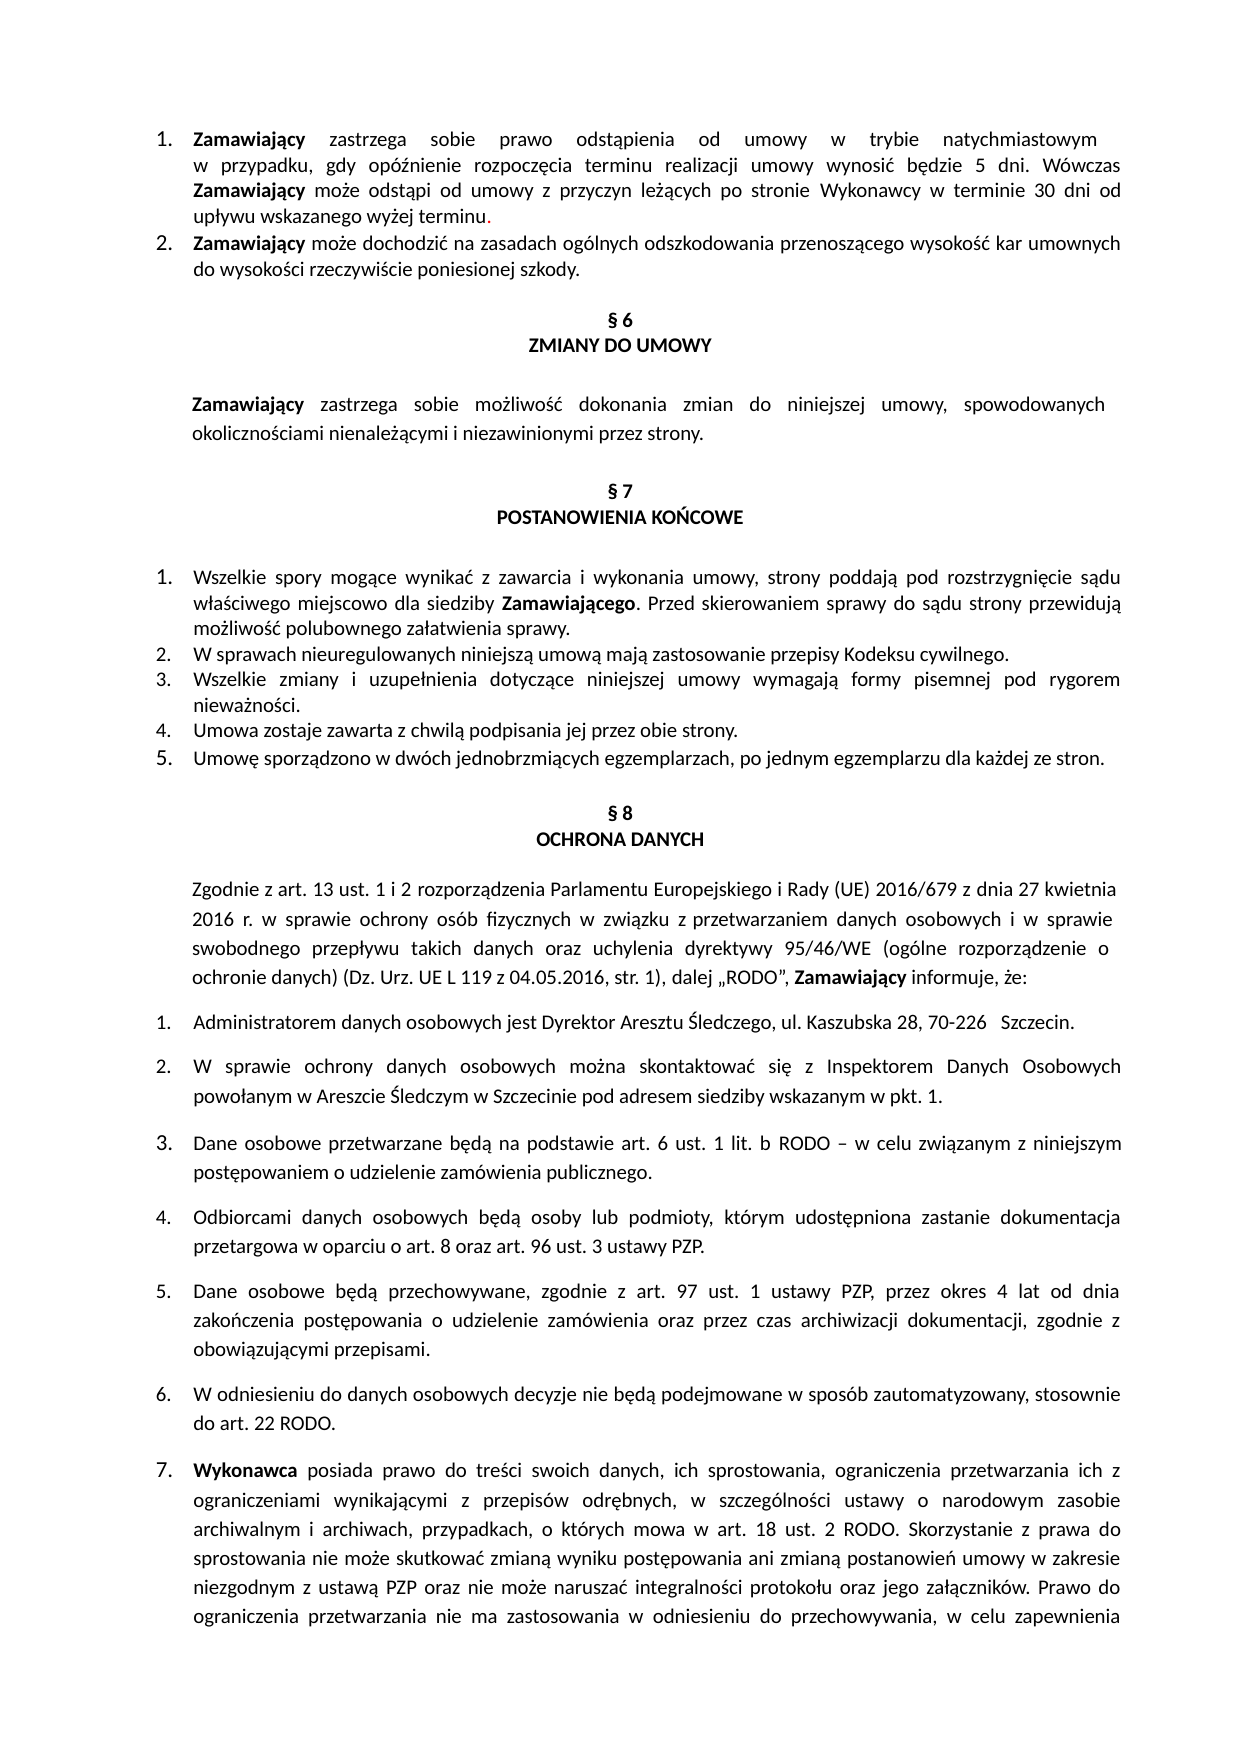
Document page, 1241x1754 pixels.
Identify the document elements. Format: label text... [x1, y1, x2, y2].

text OCHRONA DANYCH [118, 826, 1122, 851]
list W sprawach nieuregulowanych niniejszą umową mają zastosowanie przepisy Kodeksu cywilnego. [156, 641, 1122, 666]
text ZMIANY DO UMOWY [118, 333, 1122, 358]
list Zamawiający zastrzega sobie możliwość dokonania zmian do niniejszej umowy, spowodowanych okolicznościami nienależącymi i niezawinionymi przez strony. [118, 391, 1122, 446]
list Zamawiający może dochodzić na zasadach ogólnych odszkodowania przenoszącego wysokość kar umownych do wysokości rzeczywiście poniesionej szkody. [156, 228, 1122, 282]
list Dane osobowe będą przechowywane, zgodnie z art. 97 ust. 1 ustawy PZP, przez okres 4 lat od dnia zakończenia postępowania o udzielenie zamówienia oraz przez czas archiwizacji dokumentacji, zgodnie z obowiązującymi przepisami. [156, 1278, 1122, 1362]
text § 8 [118, 800, 1122, 826]
text POSTANOWIENIA KOŃCOWE [118, 504, 1122, 529]
text § 7 [118, 478, 1122, 504]
list W odniesieniu do danych osobowych decyzje nie będą podejmowane w sposób zautomatyzowany, stosownie do art. 22 RODO. [156, 1381, 1122, 1436]
list Odbiorcami danych osobowych będą osoby lub podmioty, którym udostępniona zastanie dokumentacja przetargowa w oparciu o art. 8 oraz art. 96 ust. 3 ustawy PZP. [156, 1204, 1122, 1259]
list Umowa zostaje zawarta z chwilą podpisania jej przez obie strony. [156, 717, 1122, 743]
list Zamawiający zastrzega sobie prawo odstąpienia od umowy w trybie natychmiastowym w przypadku, gdy opóźnienie rozpoczęcia terminu realizacji umowy wynosić będzie 5 dni. Wówczas Zamawiający może odstąpi od umowy z przyczyn leżących po stronie Wykonawcy w terminie 30 dni od upływu wskazanego wyżej terminu. [156, 124, 1122, 228]
list Wykonawca posiada prawo do treści swoich danych, ich sprostowania, ograniczenia przetwarzania ich z ograniczeniami wynikającymi z przepisów odrębnych, w szczególności ustawy o narodowym zasobie archiwalnym i archiwach, przypadkach, o których mowa w art. 18 ust. 2 RODO. Skorzystanie z prawa do sprostowania nie może skutkować zmianą wyniku postępowania ani zmianą postanowień umowy w zakresie niezgodnym z ustawą PZP oraz nie może naruszać integralności protokołu oraz jego załączników. Prawo do ograniczenia przetwarzania nie ma zastosowania w odniesieniu do przechowywania, w celu zapewnienia [156, 1455, 1122, 1629]
list W sprawie ochrony danych osobowych można skontaktować się z Inspektorem Danych Osobowych powołanym w Areszcie Śledczym w Szczecinie pod adresem siedziby wskazanym w pkt. 1. [156, 1054, 1122, 1108]
list Wszelkie spory mogące wynikać z zawarcia i wykonania umowy, strony poddają pod rozstrzygnięcie sądu właściwego miejscowo dla siedziby Zamawiającego. Przed skierowaniem sprawy do sądu strony przewidują możliwość polubownego załatwienia sprawy. [156, 562, 1122, 641]
list Dane osobowe przetwarzane będą na podstawie art. 6 ust. 1 lit. b RODO – w celu związanym z niniejszym postępowaniem o udzielenie zamówienia publicznego. [156, 1128, 1122, 1185]
text Zgodnie z art. 13 ust. 1 i 2 rozporządzenia Parlamentu Europejskiego i Rady (UE) 2016/679 z dnia 27 kwietnia 2016 r. w sprawie ochrony osób fizycznych w związku z przetwarzaniem danych osobowych i w sprawie swobodnego przepływu takich danych oraz uchylenia dyrektywy 95/46/WE (ogólne rozporządzenie o ochronie danych) (Dz. Urz. UE L 119 z 04.05.2016, str. 1), dalej „RODO”, Zamawiający informuje, że: [118, 877, 1122, 989]
text § 6 [118, 307, 1122, 333]
list Administratorem danych osobowych jest Dyrektor Aresztu Śledczego, ul. Kaszubska 28, 70-226 Szczecin. [156, 1009, 1122, 1034]
list Umowę sporządzono w dwóch jednobrzmiących egzemplarzach, po jednym egzemplarzu dla każdej ze stron. [156, 743, 1122, 771]
list Wszelkie zmiany i uzupełnienia dotyczące niniejszej umowy wymagają formy pisemnej pod rygorem nieważności. [156, 666, 1122, 717]
